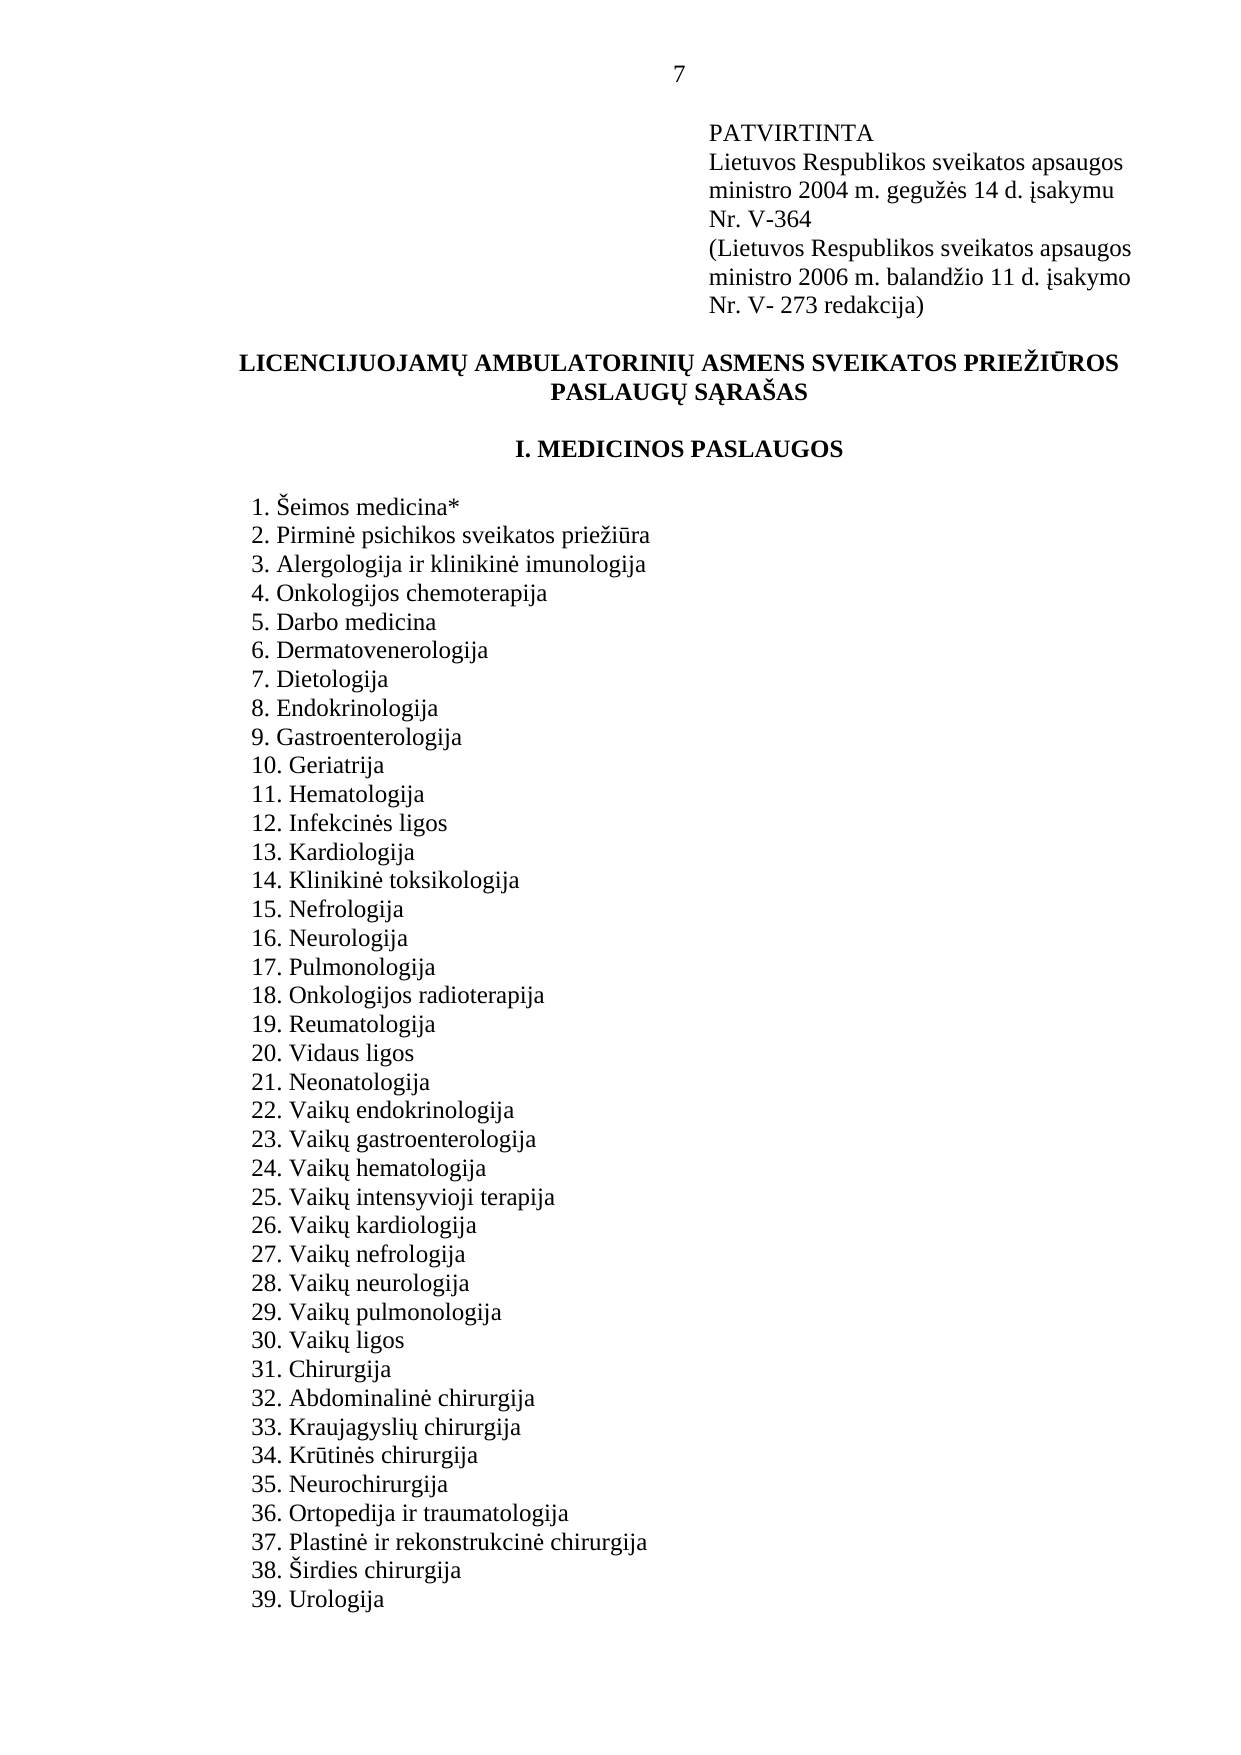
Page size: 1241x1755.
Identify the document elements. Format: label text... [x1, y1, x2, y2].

text 37. Plastinė ir rekonstrukcinė chirurgija [177, 1527, 1181, 1556]
text 9. Gastroenterologija [177, 722, 1181, 751]
text 29. Vaikų pulmonologija [177, 1297, 1181, 1326]
text 36. Ortopedija ir traumatologija [177, 1498, 1181, 1527]
text 1. Šeimos medicina* [177, 492, 1181, 521]
text 14. Klinikinė toksikologija [177, 866, 1181, 894]
text 31. Chirurgija [177, 1354, 1181, 1383]
text 2. Pirminė psichikos sveikatos priežiūra [177, 521, 1181, 549]
text 21. Neonatologija [177, 1067, 1181, 1096]
text 22. Vaikų endokrinologija [177, 1096, 1181, 1124]
text 16. Neurologija [177, 923, 1181, 952]
text ministro 2006 m. balandžio 11 d. įsakymo [177, 262, 1181, 291]
text 5. Darbo medicina [177, 607, 1181, 636]
text 13. Kardiologija [177, 837, 1181, 866]
text 38. Širdies chirurgija [177, 1556, 1181, 1584]
text 17. Pulmonologija [177, 952, 1181, 981]
text 25. Vaikų intensyvioji terapija [177, 1182, 1181, 1211]
text 39. Urologija [177, 1584, 1181, 1613]
text 12. Infekcinės ligos [177, 808, 1181, 837]
text 34. Krūtinės chirurgija [177, 1441, 1181, 1469]
text 33. Kraujagyslių chirurgija [177, 1412, 1181, 1441]
text 4. Onkologijos chemoterapija [177, 578, 1181, 607]
text 10. Geriatrija [177, 751, 1181, 779]
text 8. Endokrinologija [177, 693, 1181, 722]
text Nr. V- 273 redakcija) [177, 291, 1181, 319]
text 26. Vaikų kardiologija [177, 1211, 1181, 1239]
text 6. Dermatovenerologija [177, 636, 1181, 664]
text 32. Abdominalinė chirurgija [177, 1383, 1181, 1412]
text 27. Vaikų nefrologija [177, 1239, 1181, 1268]
text 18. Onkologijos radioterapija [177, 981, 1181, 1009]
text ministro 2004 m. gegužės 14 d. įsakymu [177, 176, 1181, 204]
text 15. Nefrologija [177, 894, 1181, 923]
text Lietuvos Respublikos sveikatos apsaugos [177, 147, 1181, 176]
text 35. Neurochirurgija [177, 1469, 1181, 1498]
text PATVIRTINTA [709, 118, 1181, 147]
text 30. Vaikų ligos [177, 1326, 1181, 1354]
text LICENCIJUOJAMŲ AMBULATORINIŲ ASMENS SVEIKATOS PRIEŽIŪROS PASLAUGŲ SĄRAŠAS [177, 348, 1181, 406]
text 28. Vaikų neurologija [177, 1268, 1181, 1297]
text 20. Vidaus ligos [177, 1038, 1181, 1067]
text 7. Dietologija [177, 664, 1181, 693]
text I. MEDICINOS PASLAUGOS [177, 434, 1181, 463]
text Nr. V-364 [177, 204, 1181, 233]
text 19. Reumatologija [177, 1009, 1181, 1038]
text 3. Alergologija ir klinikinė imunologija [177, 549, 1181, 578]
text 24. Vaikų hematologija [177, 1153, 1181, 1182]
text (Lietuvos Respublikos sveikatos apsaugos [177, 233, 1181, 262]
text 23. Vaikų gastroenterologija [177, 1124, 1181, 1153]
text 11. Hematologija [177, 779, 1181, 808]
